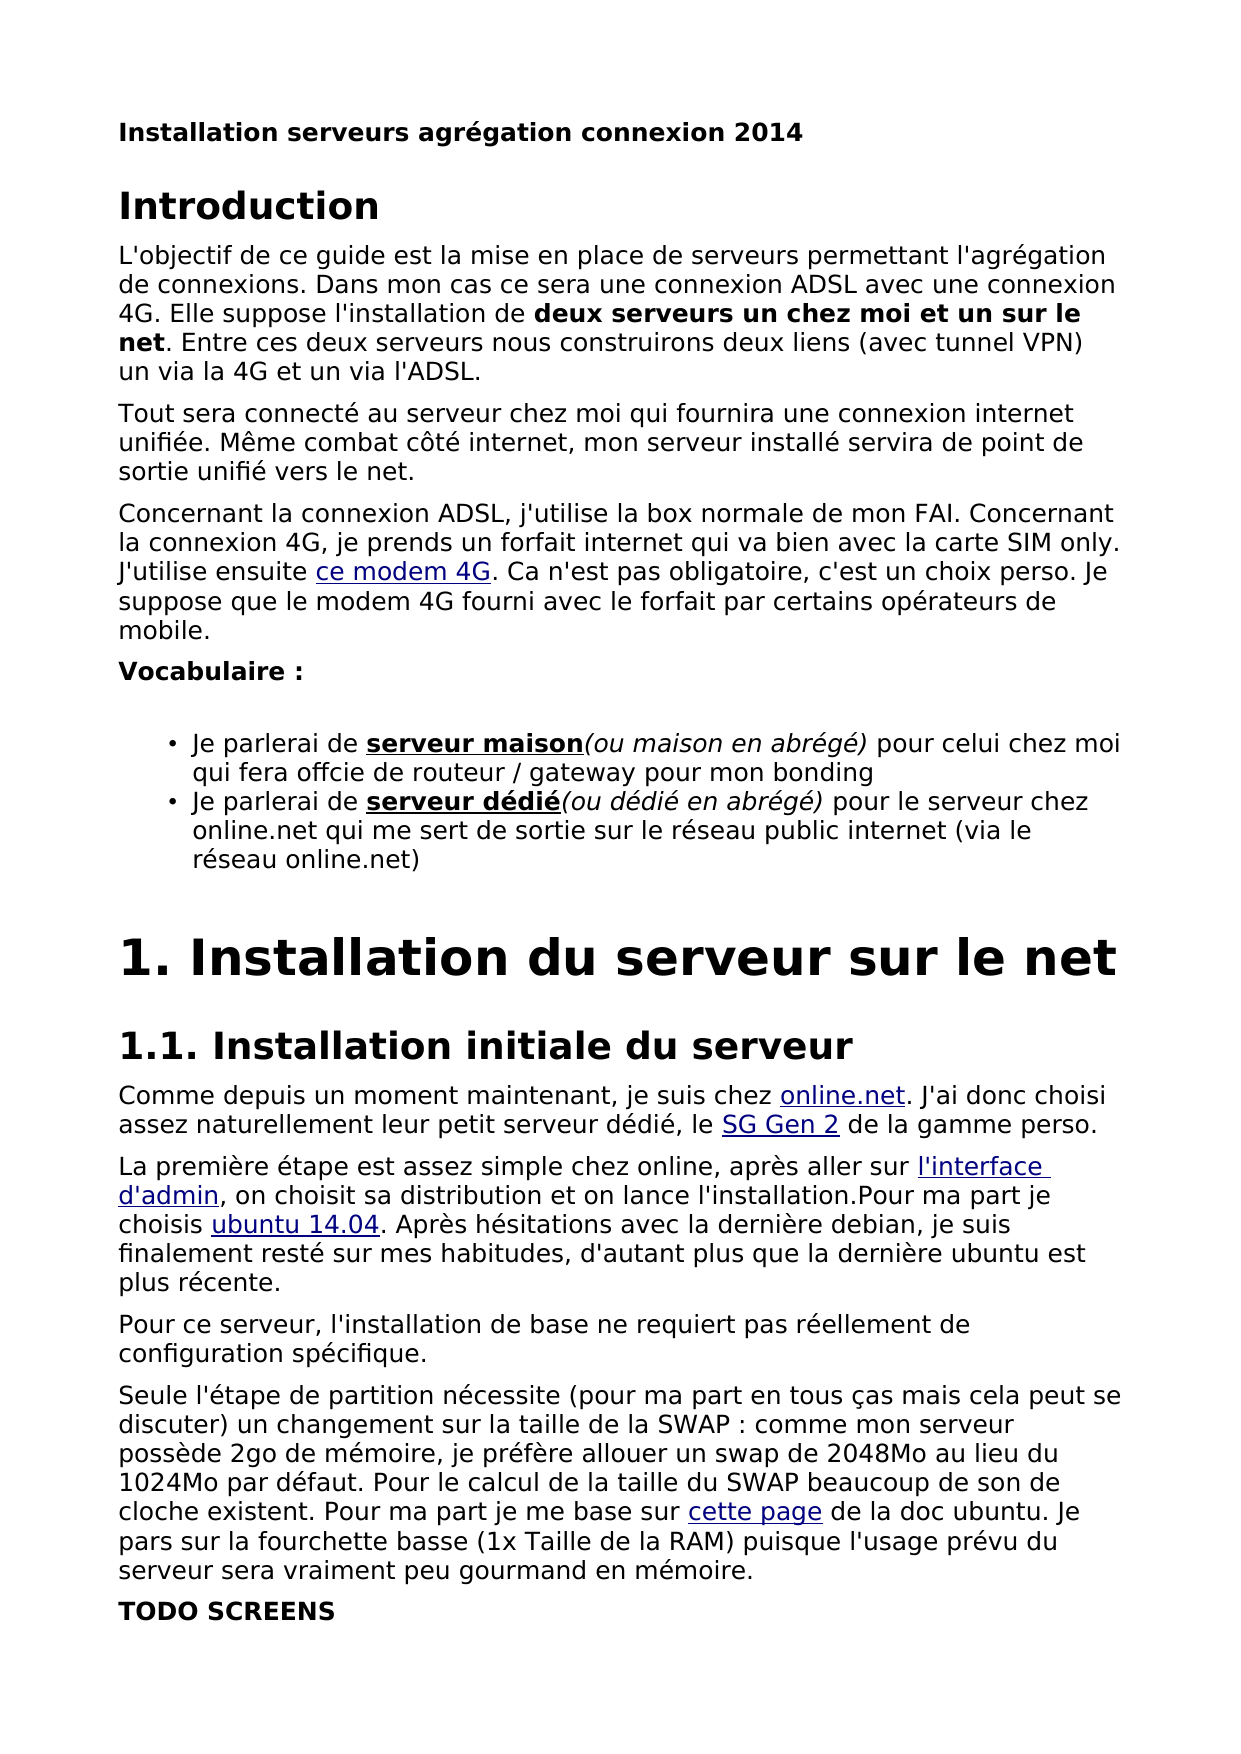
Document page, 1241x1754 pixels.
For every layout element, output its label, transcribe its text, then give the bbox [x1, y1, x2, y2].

subtitle 1. Installation du serveur sur le net [118, 929, 1122, 987]
text La première étape est assez simple chez online, après aller sur l'interface d'admin, on choisit sa distribution et on lance l'installation.Pour ma part je choisis ubuntu 14.04. Après hésitations avec la dernière debian, je suis finalement resté sur mes habitudes, d'autant plus que la dernière ubuntu est plus récente. [118, 1152, 1122, 1298]
text Pour ce serveur, l'installation de base ne requiert pas réellement de configuration spécifique. [118, 1310, 1122, 1368]
text Comme depuis un moment maintenant, je suis chez online.net. J'ai donc choisi assez naturellement leur petit serveur dédié, le SG Gen 2 de la gamme perso. [118, 1081, 1122, 1139]
text Vocabulaire : [118, 658, 1122, 687]
list Je parlerai de serveur maison(ou maison en abrégé) pour celui chez moi qui fera offcie de routeur / gateway pour mon bonding [177, 729, 1122, 787]
subtitle 1.1. Installation initiale du serveur [118, 1025, 1122, 1068]
text L'objectif de ce guide est la mise en place de serveurs permettant l'agrégation de connexions. Dans mon cas ce sera une connexion ADSL avec une connexion 4G. Elle suppose l'installation de deux serveurs un chez moi et un sur le net. Entre ces deux serveurs nous construirons deux liens (avec tunnel VPN) un via la 4G et un via l'ADSL. [118, 241, 1122, 387]
text Tout sera connecté au serveur chez moi qui fournira une connexion internet unifiée. Même combat côté internet, mon serveur installé servira de point de sortie unifié vers le net. [118, 399, 1122, 487]
text Seule l'étape de partition nécessite (pour ma part en tous ças mais cela peut se discuter) un changement sur la taille de la SWAP : comme mon serveur possède 2go de mémoire, je préfère allouer un swap de 2048Mo au lieu du 1024Mo par défaut. Pour le calcul de la taille du SWAP beaucoup de son de cloche existent. Pour ma part je me base sur cette page de la doc ubuntu. Je pars sur la fourchette basse (1x Taille de la RAM) puisque l'usage prévu du serveur sera vraiment peu gourmand en mémoire. [118, 1381, 1122, 1585]
subtitle Introduction [118, 185, 1122, 228]
text Installation serveurs agrégation connexion 2014 [118, 118, 1122, 147]
text Concernant la connexion ADSL, j'utilise la box normale de mon FAI. Concernant la connexion 4G, je prends un forfait internet qui va bien avec la carte SIM only. J'utilise ensuite ce modem 4G. Ca n'est pas obligatoire, c'est un choix perso. Je suppose que le modem 4G fourni avec le forfait par certains opérateurs de mobile. [118, 499, 1122, 645]
list Je parlerai de serveur dédié(ou dédié en abrégé) pour le serveur chez online.net qui me sert de sortie sur le réseau public internet (via le réseau online.net) [177, 787, 1122, 874]
text TODO SCREENS [118, 1598, 1122, 1627]
